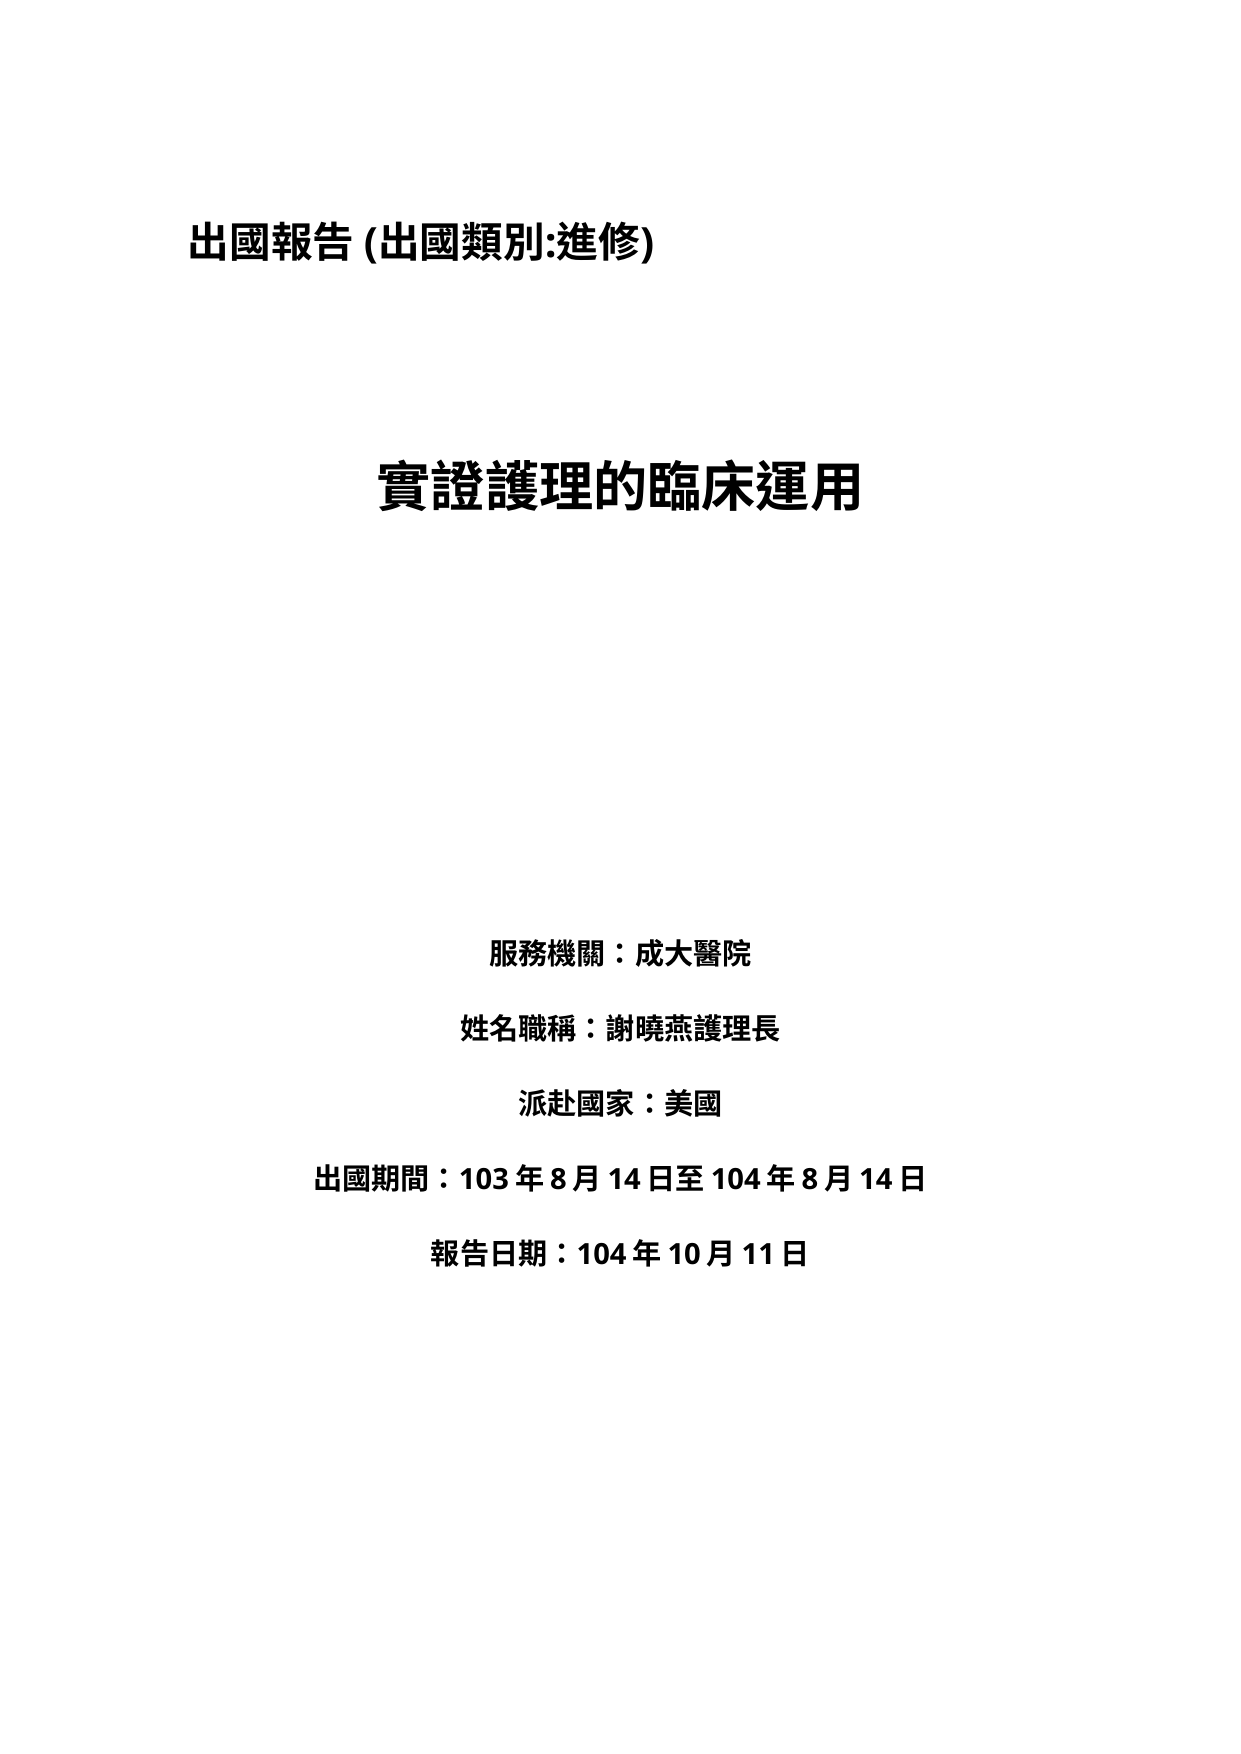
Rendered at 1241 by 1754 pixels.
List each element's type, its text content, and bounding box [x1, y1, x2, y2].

text 報告日期：104年10月11日 [187, 1214, 1053, 1289]
text 派赴國家：美國 [187, 1064, 1053, 1139]
text 服務機關：成大醫院 [187, 914, 1053, 989]
text 姓名職稱：謝曉燕護理長 [187, 989, 1053, 1064]
text 出國期間：103年8月14日至104年8月14日 [187, 1139, 1053, 1214]
text 出國報告 (出國類別:進修) [187, 202, 1053, 277]
text 實證護理的臨床運用 [187, 427, 1053, 539]
